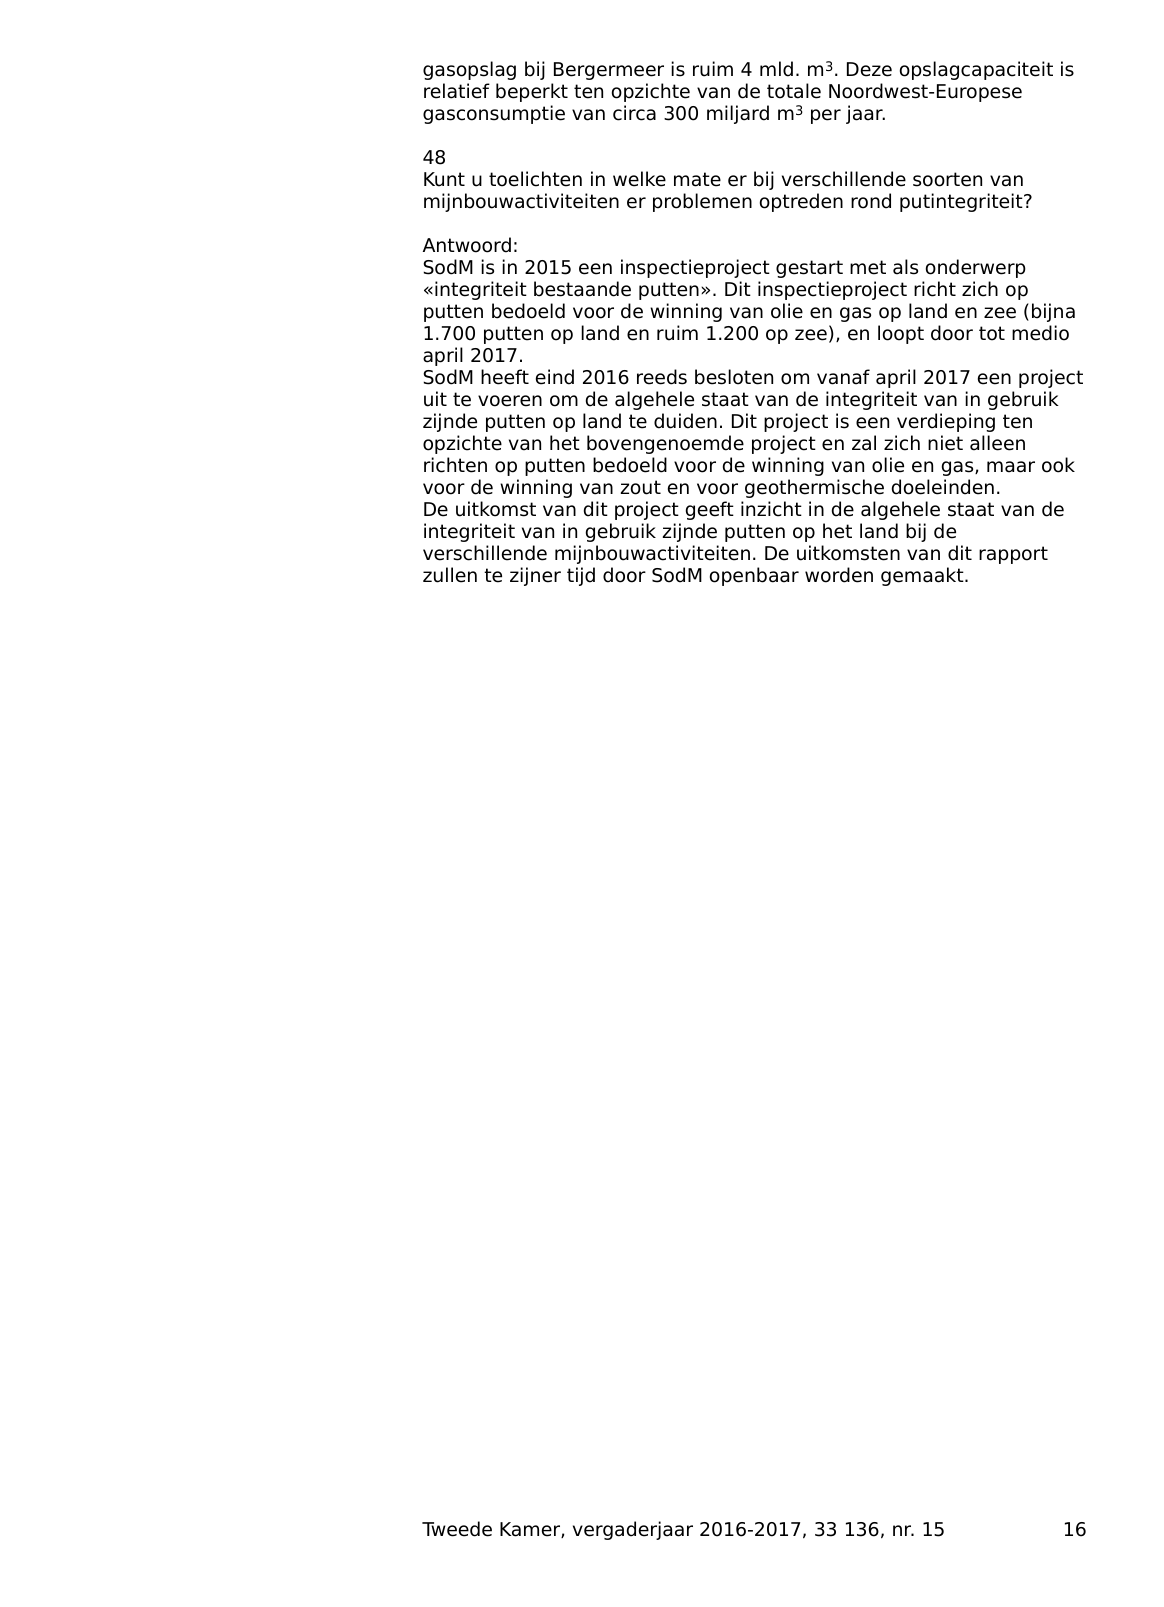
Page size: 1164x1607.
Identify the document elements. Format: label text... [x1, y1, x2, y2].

text SodM heeft eind 2016 reeds besloten om vanaf april 2017 een project uit te voeren om de algehele staat van de integriteit van in gebruik zijnde putten op land te duiden. Dit project is een verdieping ten opzichte van het bovengenoemde project en zal zich niet alleen richten op putten bedoeld voor de winning van olie en gas, maar ook voor de winning van zout en voor geothermische doeleinden. [422, 367, 1087, 499]
text De uitkomst van dit project geeft inzicht in de algehele staat van de integriteit van in gebruik zijnde putten op het land bij de verschillende mijnbouwactiviteiten. De uitkomsten van dit rapport zullen te zijner tijd door SodM openbaar worden gemaakt. [422, 499, 1087, 587]
text SodM is in 2015 een inspectieproject gestart met als onderwerp «integriteit bestaande putten». Dit inspectieproject richt zich op putten bedoeld voor de winning van olie en gas op land en zee (bijna 1.700 putten op land en ruim 1.200 op zee), en loopt door tot medio april 2017. [422, 257, 1087, 367]
text gasopslag bij Bergermeer is ruim 4 mld. m3. Deze opslagcapaciteit is relatief beperkt ten opzichte van de totale Noordwest-Europese gasconsumptie van circa 300 miljard m3 per jaar. [422, 59, 1087, 125]
text Kunt u toelichten in welke mate er bij verschillende soorten van mijnbouwactiviteiten er problemen optreden rond putintegriteit? [422, 169, 1087, 213]
text Antwoord: [422, 235, 1087, 257]
text 48 [422, 147, 1087, 169]
